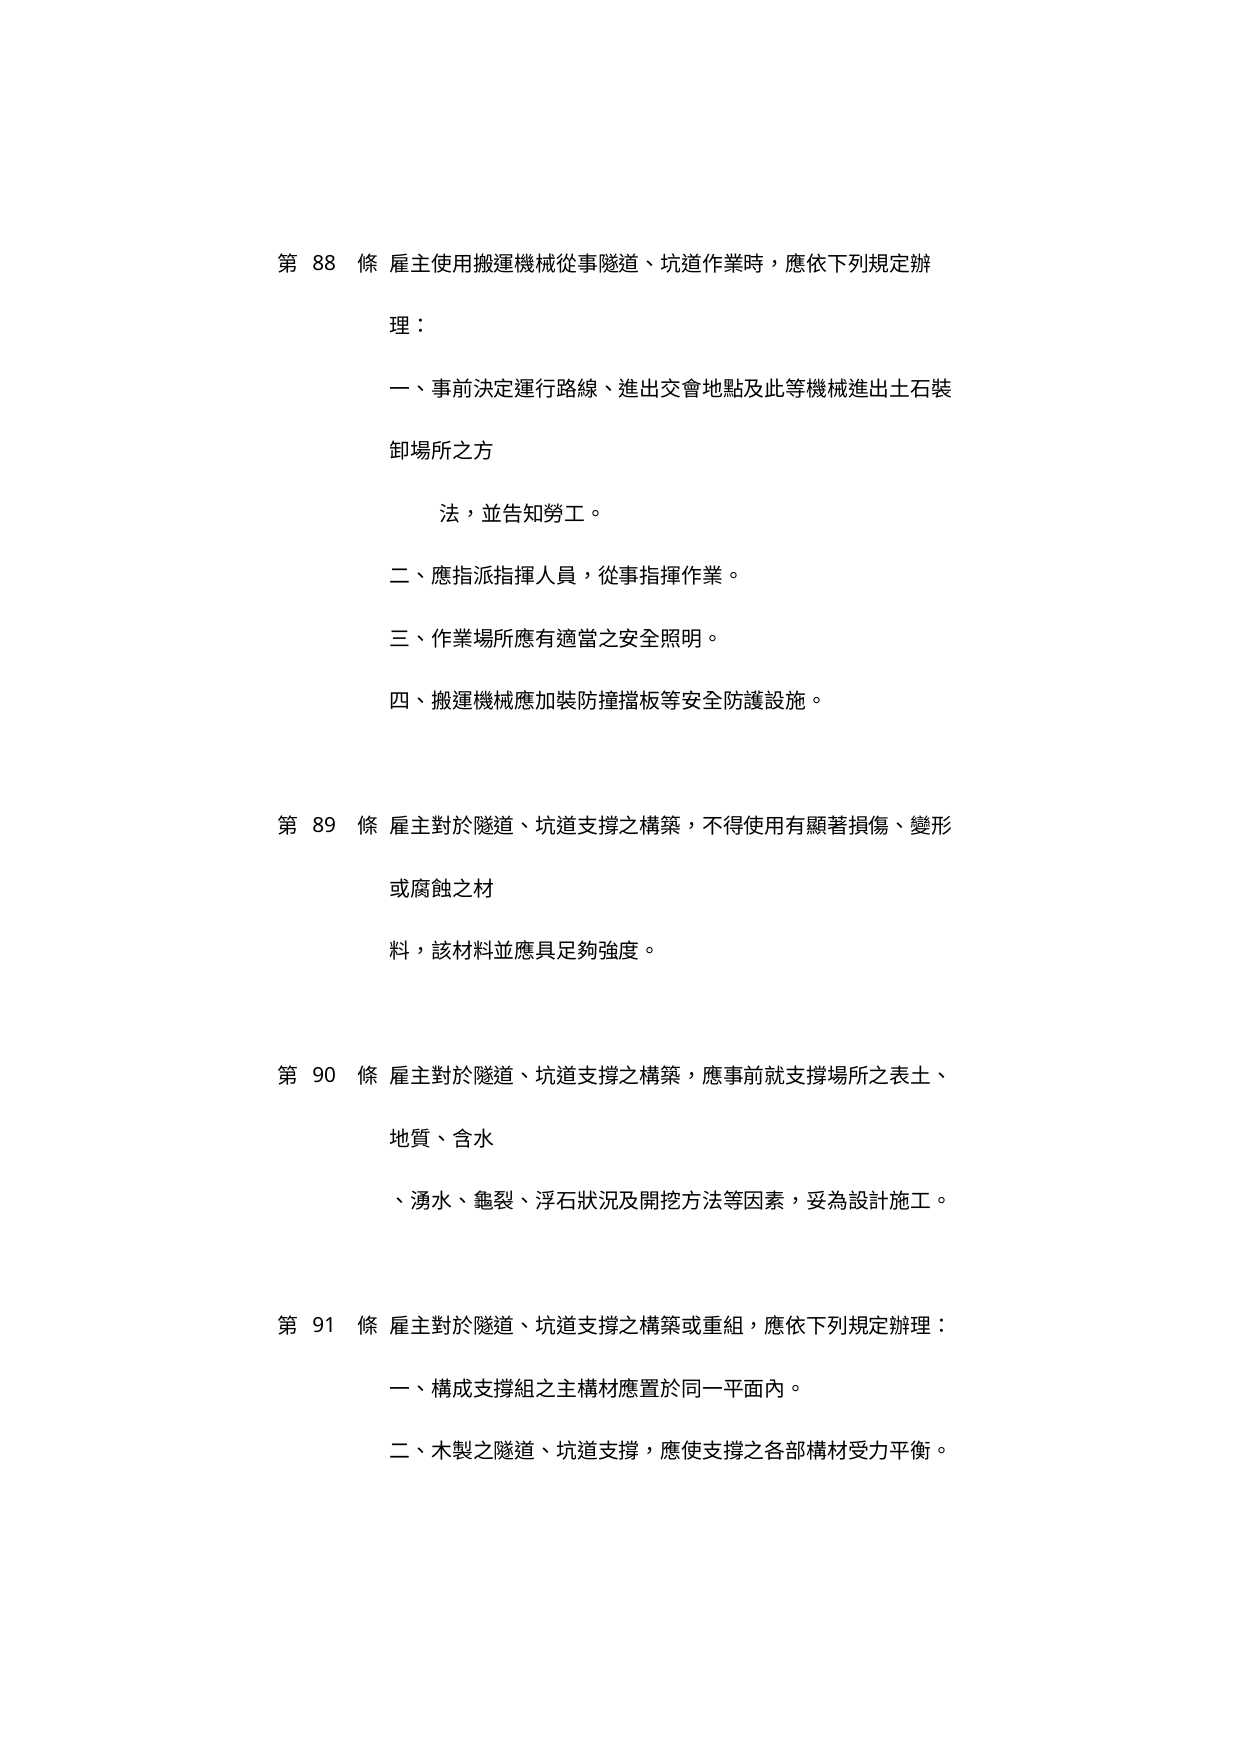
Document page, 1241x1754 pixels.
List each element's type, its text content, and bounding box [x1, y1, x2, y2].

table_cell 第 90 條 [274, 974, 386, 1224]
table_cell 雇主對於隧道、坑道支撐之構築或重組，應依下列規定辦理： 一、構成支撐組之主構材應置於同一平面內。 二、木製之隧道、坑道支撐，應使支撐之各部構材受力平衡。 [386, 1224, 966, 1474]
table_cell 雇主使用搬運機械從事隧道、坑道作業時，應依下列規定辦理： 一、事前決定運行路線、進出交會地點及此等機械進出土石裝卸場所之方 法，並告知勞工。 二、應指派指揮人員，從事指揮作業。 三、作業場所應有適當之安全照明。 四、搬運機械應加裝防撞擋板等安全防護設施。 [386, 158, 966, 724]
table_cell 雇主對於隧道、坑道支撐之構築，應事前就支撐場所之表土、地質、含水 、湧水、龜裂、浮石狀況及開挖方法等因素，妥為設計施工。 [386, 974, 966, 1224]
table_cell 第 91 條 [274, 1224, 386, 1474]
table_cell 雇主對於隧道、坑道支撐之構築，不得使用有顯著損傷、變形或腐蝕之材 料，該材料並應具足夠強度。 [386, 724, 966, 974]
table_cell 第 89 條 [274, 724, 386, 974]
table_cell 第 88 條 [274, 158, 386, 724]
